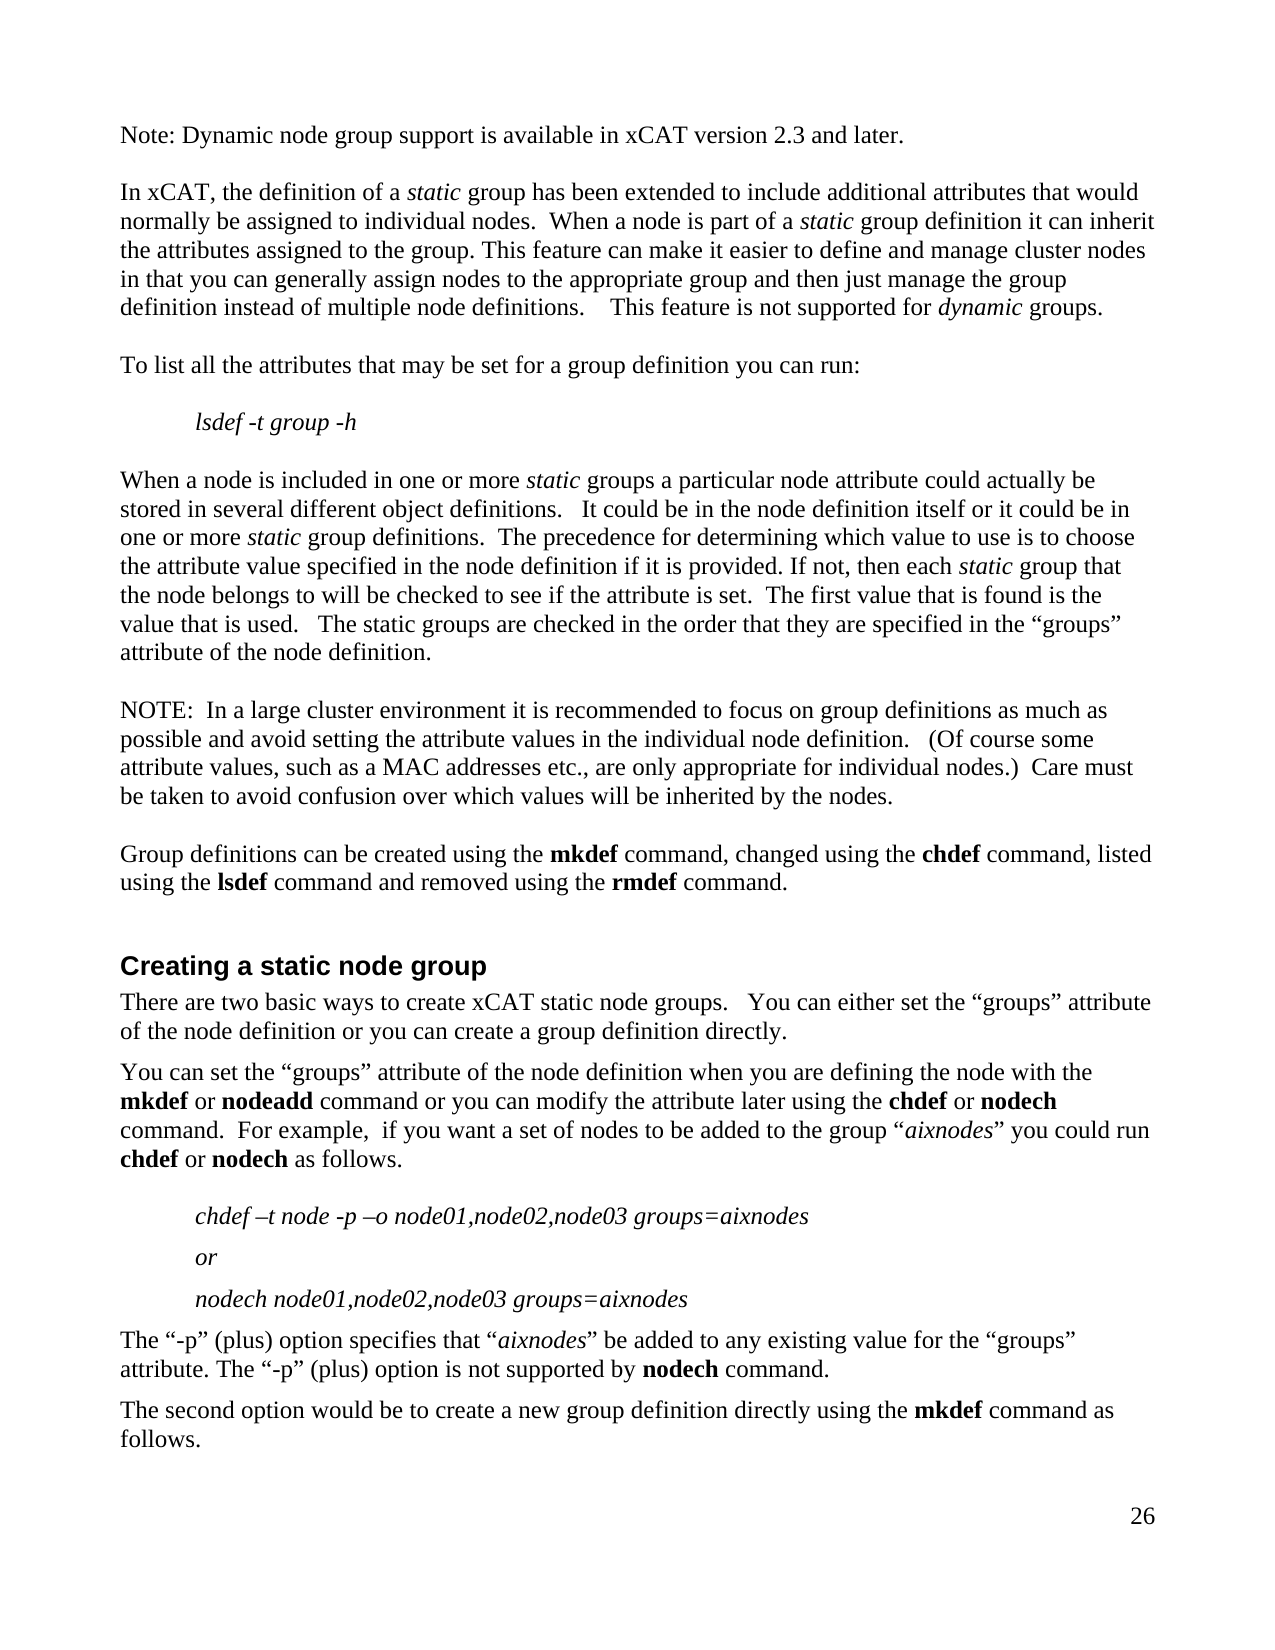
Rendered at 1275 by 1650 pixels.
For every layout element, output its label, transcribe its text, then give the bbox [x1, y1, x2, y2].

text The “-p” (plus) option specifies that “aixnodes” be added to any existing value for the “groups” attribute. The “-p” (plus) option is not supported by nodech command. [120, 1325, 1155, 1382]
list You can set the “groups” attribute of the node definition when you are defining the node with the mkdef or nodeadd command or you can modify the attribute later using the chdef or nodech command. For example, if you want a set of nodes to be added to the group “aixnodes” you could run chdef or nodech as follows. [120, 1057, 1155, 1172]
text When a node is included in one or more static groups a particular node attribute could actually be stored in several different object definitions. It could be in the node definition itself or it could be in one or more static group definitions. The precedence for determining which value to use is to choose the attribute value specified in the node definition if it is provided. If not, then each static group that the node belongs to will be checked to see if the attribute is set. The first value that is found is the value that is used. The static groups are checked in the order that they are specified in the “groups” attribute of the node definition. [120, 465, 1155, 666]
text nodech node01,node02,node03 groups=aixnodes [120, 1284, 1155, 1312]
text chdef –t node -p –o node01,node02,node03 groups=aixnodes [120, 1201, 1155, 1230]
text or [120, 1242, 1155, 1271]
text NOTE: In a large cluster environment it is recommended to focus on group definitions as much as possible and avoid setting the attribute values in the individual node definition. (Of course some attribute values, such as a MAC addresses etc., are only appropriate for individual nodes.) Care must be taken to avoid confusion over which values will be inherited by the nodes. [120, 695, 1155, 810]
text Note: Dynamic node group support is available in xCAT version 2.3 and later. [120, 120, 1155, 149]
text lsdef -t group -h [120, 407, 1155, 436]
subtitle Creating a static node group [120, 950, 1155, 981]
text To list all the attributes that may be set for a group definition you can run: [120, 350, 1155, 379]
text Group definitions can be created using the mkdef command, changed using the chdef command, listed using the lsdef command and removed using the rmdef command. [120, 839, 1155, 896]
list The second option would be to create a new group definition directly using the mkdef command as follows. [82, 1395, 1155, 1452]
text There are two basic ways to create xCAT static node groups. You can either set the “groups” attribute of the node definition or you can create a group definition directly. [120, 987, 1155, 1045]
text In xCAT, the definition of a static group has been extended to include additional attributes that would normally be assigned to individual nodes. When a node is part of a static group definition it can inherit the attributes assigned to the group. This feature can make it easier to define and manage cluster nodes in that you can generally assign nodes to the appropriate group and then just manage the group definition instead of multiple node definitions. This feature is not supported for dynamic groups. [120, 177, 1155, 321]
